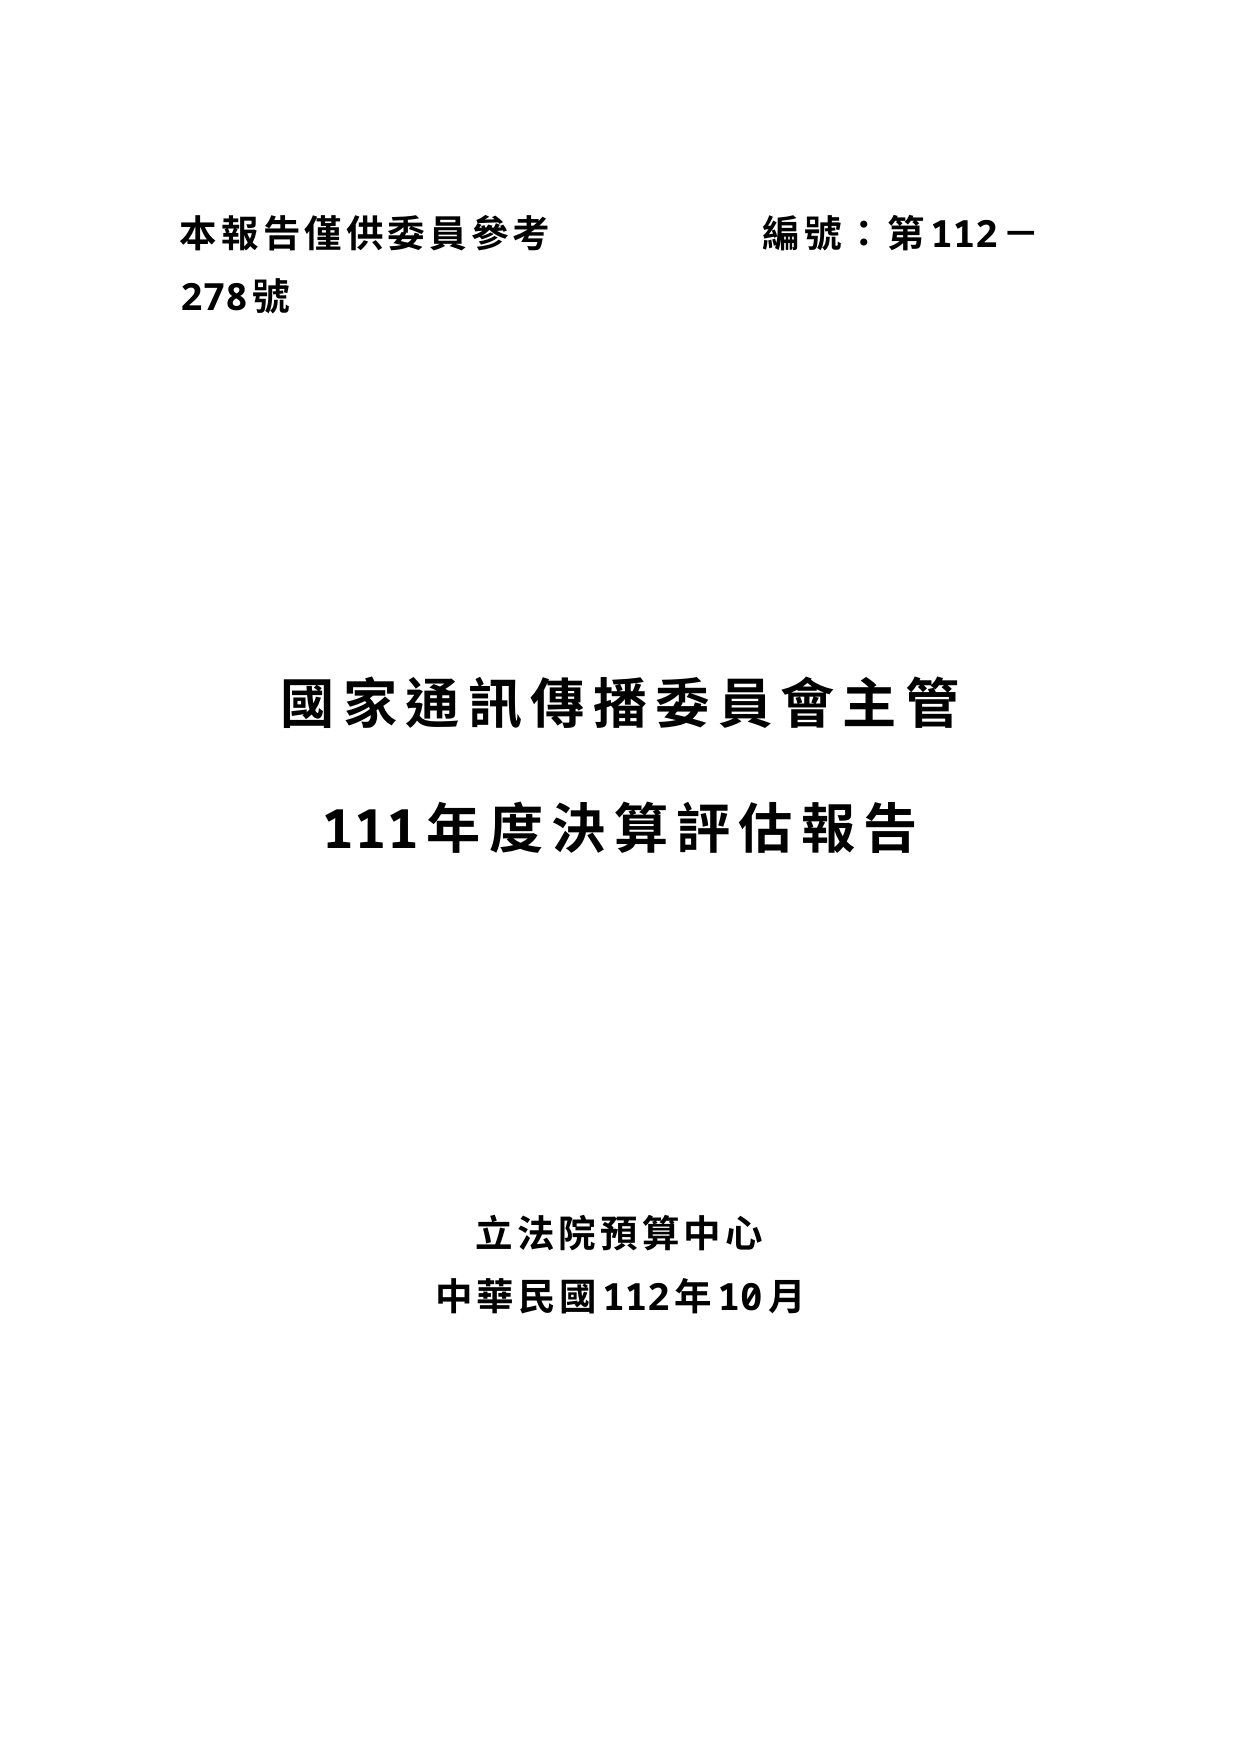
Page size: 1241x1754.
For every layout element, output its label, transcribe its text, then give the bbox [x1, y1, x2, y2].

text 國家通訊傳播委員會主管 [177, 627, 1063, 752]
text 本報告僅供委員參考 編號：第112－278號 [177, 189, 1063, 314]
text 中華民國112年10月 [177, 1252, 1063, 1314]
text 立法院預算中心 [177, 1189, 1063, 1252]
text 111年度決算評估報告 [177, 752, 1063, 877]
